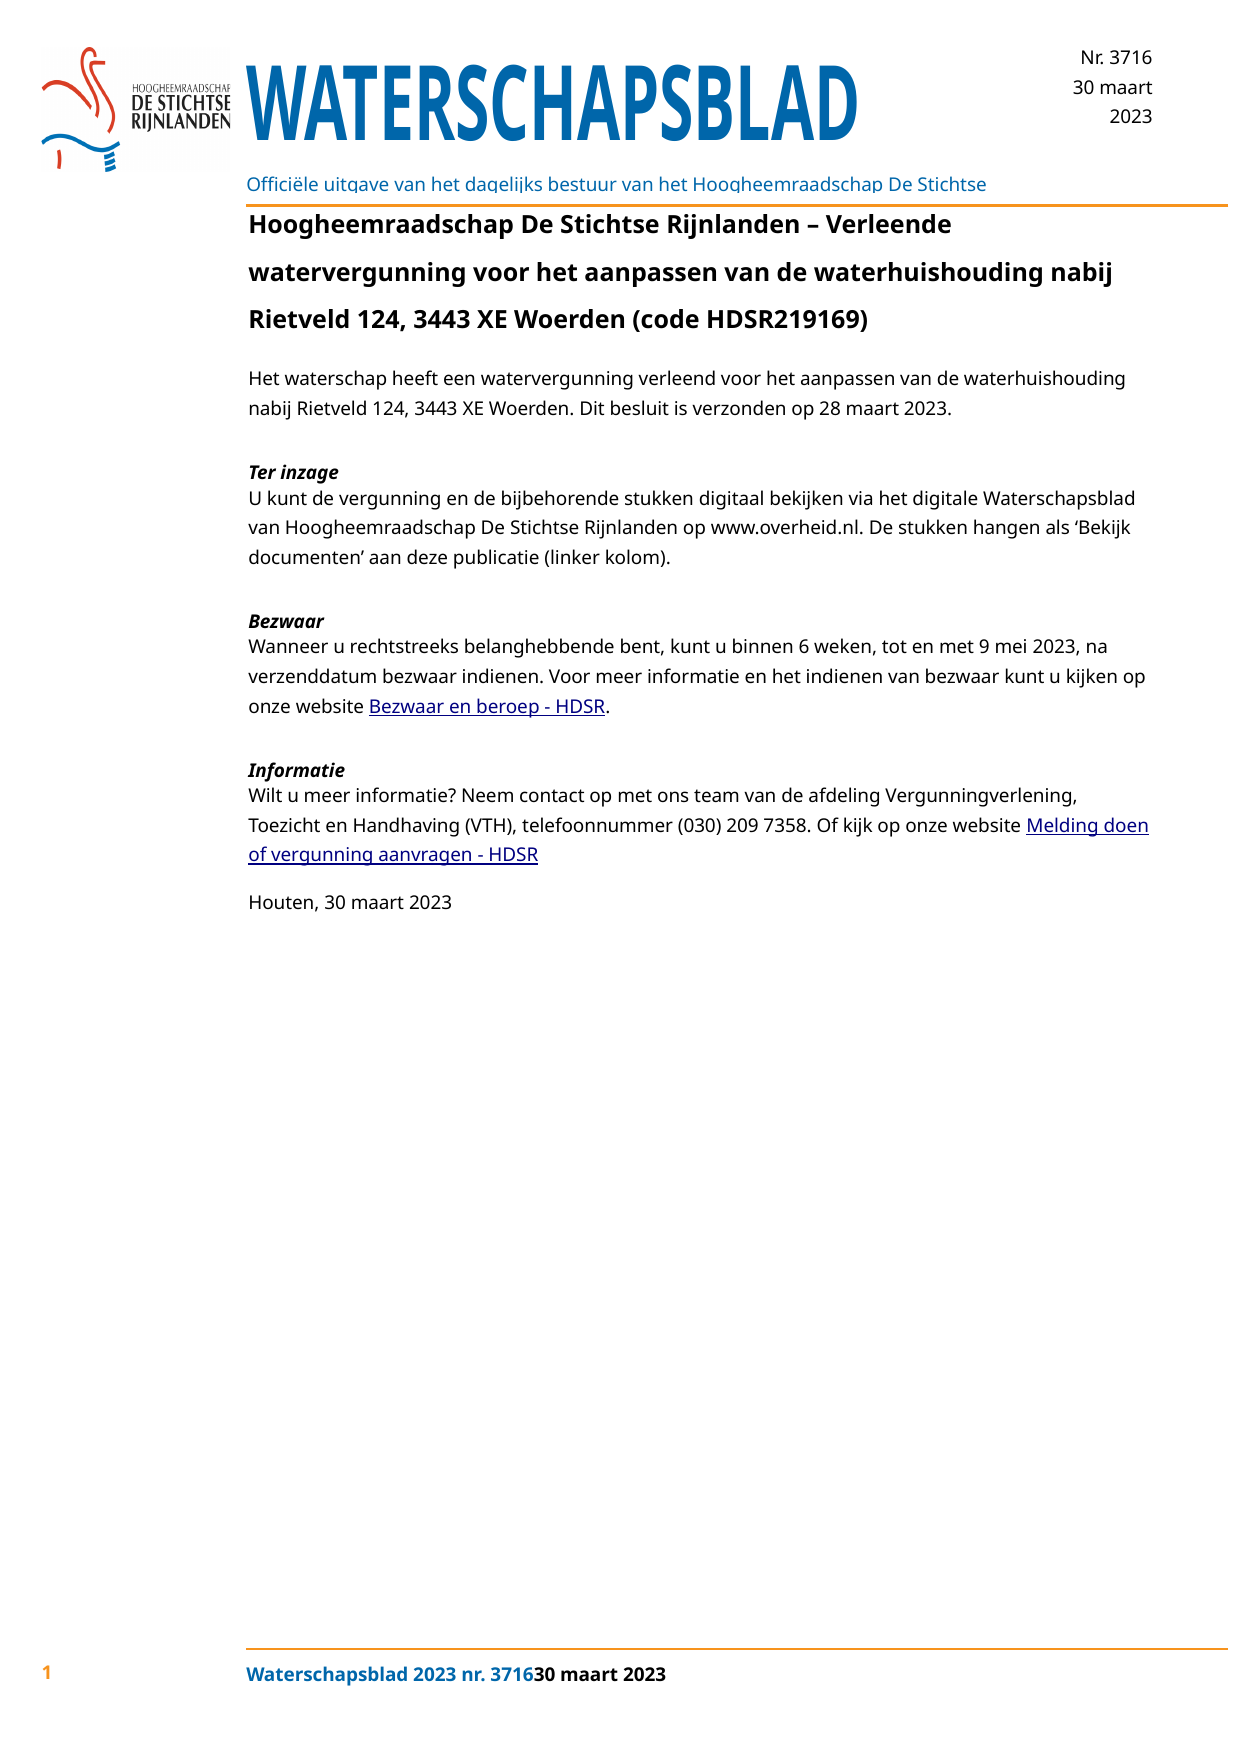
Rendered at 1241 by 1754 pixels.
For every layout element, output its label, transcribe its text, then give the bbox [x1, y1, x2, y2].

text Bezwaar [248, 608, 1152, 634]
text Het waterschap heeft een watervergunning verleend voor het aanpassen van de waterhuishouding nabij Rietveld 124, 3443 XE Woerden. Dit besluit is verzonden op 28 maart 2023. [248, 366, 1152, 421]
text Wanneer u rechtstreeks belanghebbende bent, kunt u binnen 6 weken, tot en met 9 mei 2023, na verzenddatum bezwaar indienen. Voor meer informatie en het indienen van bezwaar kunt u kijken op onze website Bezwaar en beroep - HDSR. [248, 634, 1152, 718]
text Houten, 30 maart 2023 [248, 889, 1152, 915]
text Wilt u meer informatie? Neem contact op met ons team van de afdeling Vergunningverlening, Toezicht en Handhaving (VTH), telefoonnummer (030) 209 7358. Of kijk op onze website Melding doen of vergunning aanvragen - HDSR [248, 782, 1152, 867]
text Informatie [248, 757, 1152, 782]
text Hoogheemraadschap De Stichtse Rijnlanden – Verleende watervergunning voor het aanpassen van de waterhuishouding nabij Rietveld 124, 3443 XE Woerden (code HDSR219169) [248, 207, 1152, 336]
text U kunt de vergunning en de bijbehorende stukken digitaal bekijken via het digitale Waterschapsblad van Hoogheemraadschap De Stichtse Rijnlanden op www.overheid.nl. De stukken hangen als ‘Bekijk documenten’ aan deze publicatie (linker kolom). [248, 485, 1152, 570]
text Ter inzage [248, 459, 1152, 485]
picture [41, 47, 231, 172]
